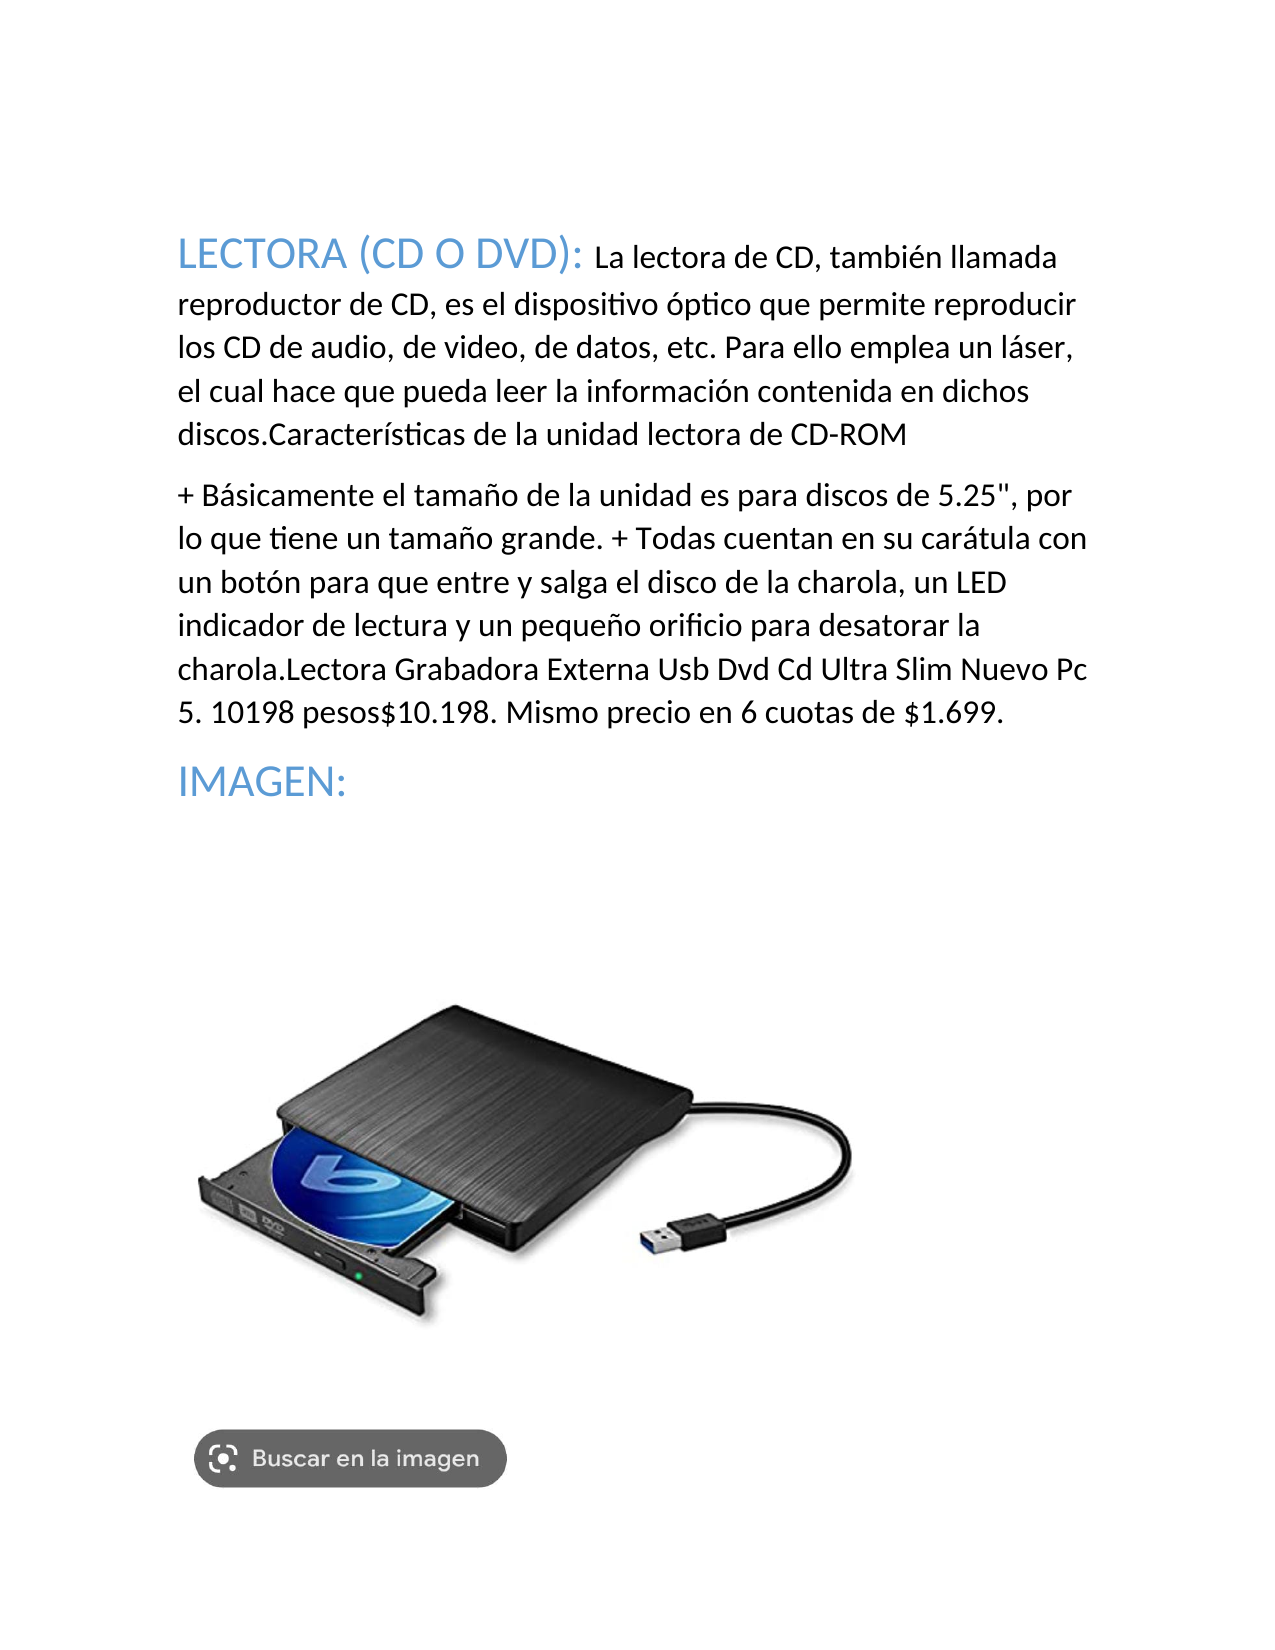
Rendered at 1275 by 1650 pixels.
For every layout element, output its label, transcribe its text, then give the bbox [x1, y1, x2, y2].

text LECTORA (CD O DVD): La lectora de CD, también llamada reproductor de CD, es el dispositivo óptico que permite reproducir los CD de audio, de video, de datos, etc. Para ello emplea un láser, el cual hace que pueda leer la información contenida en dichos discos.Características de la unidad lectora de CD-ROM [177, 224, 1098, 454]
text IMAGEN: [177, 752, 1098, 807]
text + Básicamente el tamaño de la unidad es para discos de 5.25", por lo que tiene un tamaño grande. + Todas cuentan en su carátula con un botón para que entre y salga el disco de la charola, un LED indicador de lectura y un pequeño orificio para desatorar la charola.Lectora Grabadora Externa Usb Dvd Cd Ultra Slim Nuevo Pc 5. 10198 pesos$10.198. Mismo precio en 6 cuotas de $1.699. [177, 474, 1098, 732]
